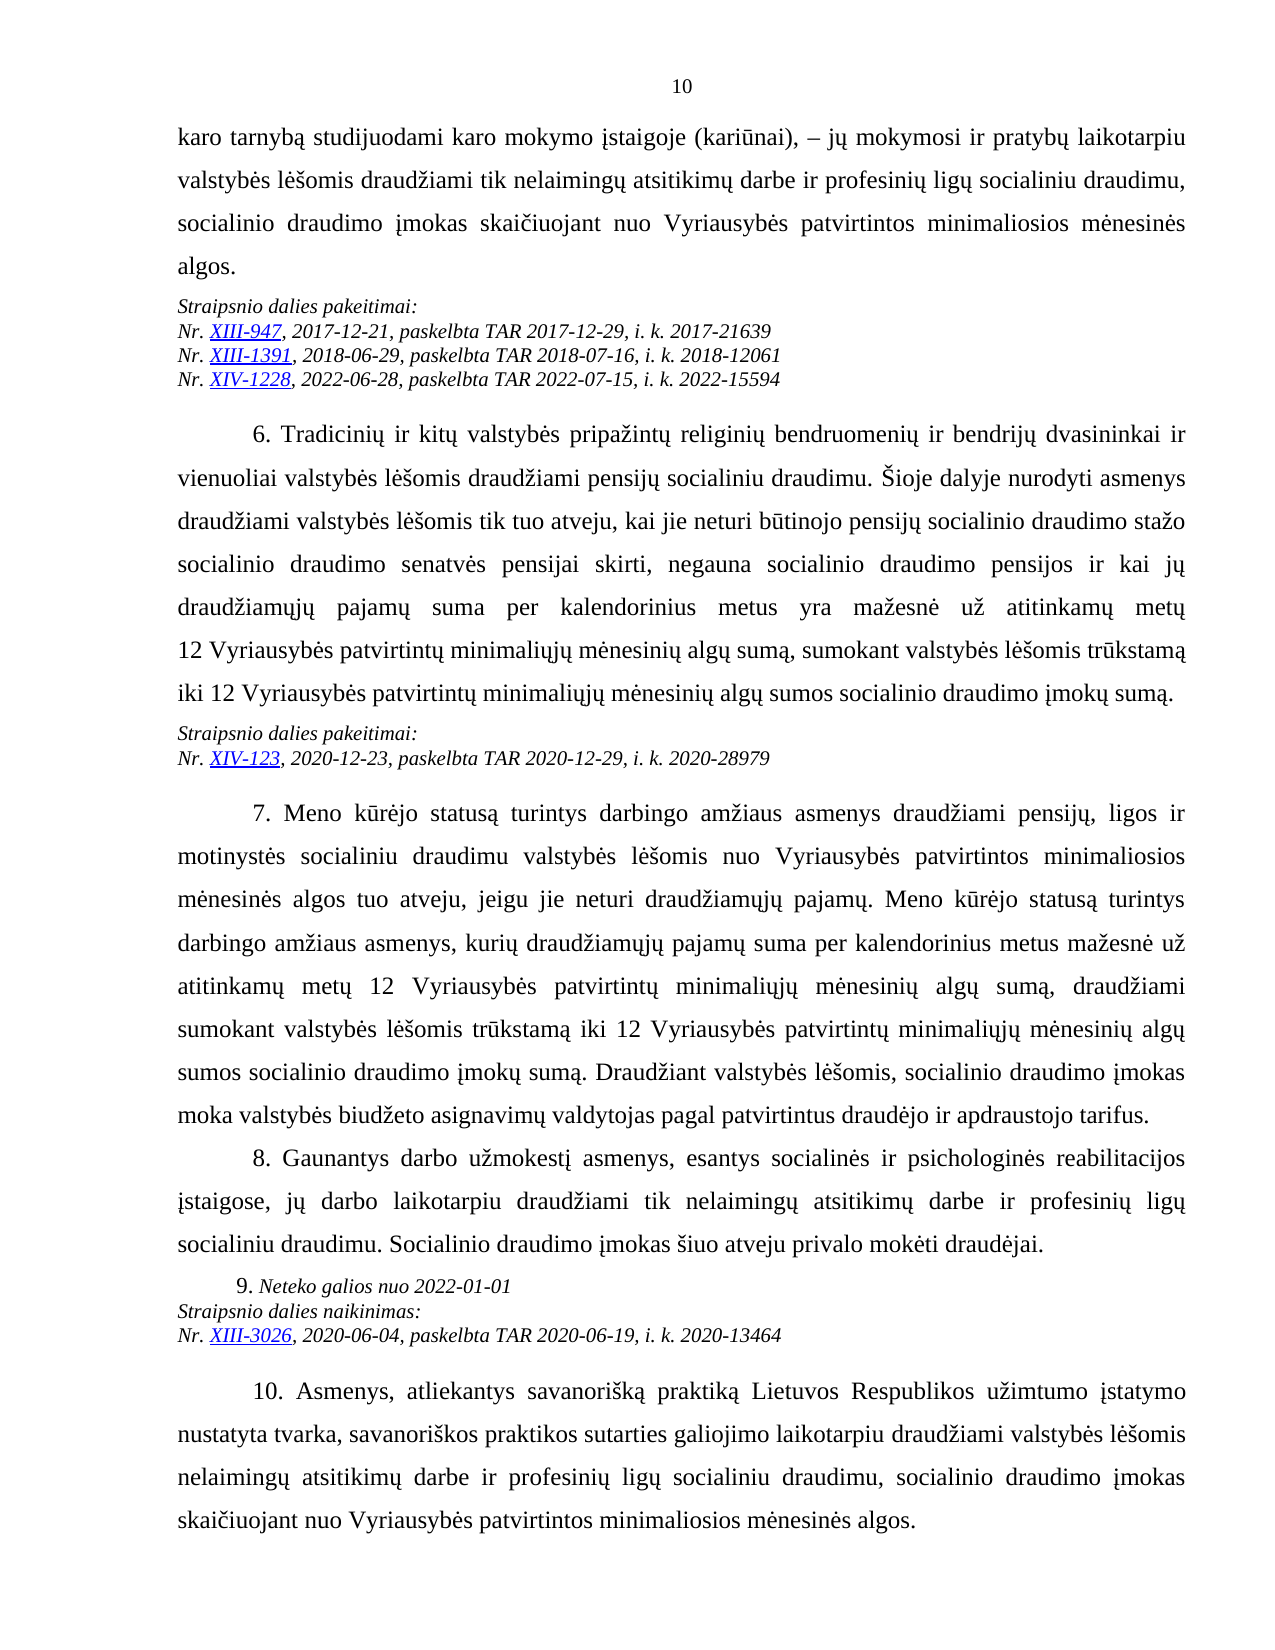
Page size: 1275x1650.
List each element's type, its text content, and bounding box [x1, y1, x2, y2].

text Nr. XIII-947, 2017-12-21, paskelbta TAR 2017-12-29, i. k. 2017-21639 [177, 318, 1186, 343]
text karo tarnybą studijuodami karo mokymo įstaigoje (kariūnai), – jų mokymosi ir pratybų laikotarpiu valstybės lėšomis draudžiami tik nelaimingų atsitikimų darbe ir profesinių ligų socialiniu draudimu, socialinio draudimo įmokas skaičiuojant nuo Vyriausybės patvirtintos minimaliosios mėnesinės algos. [177, 122, 1186, 280]
text Straipsnio dalies naikinimas: [177, 1299, 1186, 1323]
text Straipsnio dalies pakeitimai: [177, 294, 1186, 318]
text Straipsnio dalies pakeitimai: [177, 721, 1186, 745]
text 6. Tradicinių ir kitų valstybės pripažintų religinių bendruomenių ir bendrijų dvasininkai ir vienuoliai valstybės lėšomis draudžiami pensijų socialiniu draudimu. Šioje dalyje nurodyti asmenys draudžiami valstybės lėšomis tik tuo atveju, kai jie neturi būtinojo pensijų socialinio draudimo stažo socialinio draudimo senatvės pensijai skirti, negauna socialinio draudimo pensijos ir kai jų draudžiamųjų pajamų suma per kalendorinius metus yra mažesnė už atitinkamų metų 12 Vyriausybės patvirtintų minimaliųjų mėnesinių algų sumą, sumokant valstybės lėšomis trūkstamą iki 12 Vyriausybės patvirtintų minimaliųjų mėnesinių algų sumos socialinio draudimo įmokų sumą. [177, 419, 1186, 707]
text Nr. XIII-3026, 2020-06-04, paskelbta TAR 2020-06-19, i. k. 2020-13464 [177, 1323, 1186, 1347]
text 9. Neteko galios nuo 2022-01-01 [177, 1273, 1186, 1299]
text 7. Meno kūrėjo statusą turintys darbingo amžiaus asmenys draudžiami pensijų, ligos ir motinystės socialiniu draudimu valstybės lėšomis nuo Vyriausybės patvirtintos minimaliosios mėnesinės algos tuo atveju, jeigu jie neturi draudžiamųjų pajamų. Meno kūrėjo statusą turintys darbingo amžiaus asmenys, kurių draudžiamųjų pajamų suma per kalendorinius metus mažesnė už atitinkamų metų 12 Vyriausybės patvirtintų minimaliųjų mėnesinių algų sumą, draudžiami sumokant valstybės lėšomis trūkstamą iki 12 Vyriausybės patvirtintų minimaliųjų mėnesinių algų sumos socialinio draudimo įmokų sumą. Draudžiant valstybės lėšomis, socialinio draudimo įmokas moka valstybės biudžeto asignavimų valdytojas pagal patvirtintus draudėjo ir apdraustojo tarifus. [177, 798, 1186, 1129]
text Nr. XIV-1228, 2022-06-28, paskelbta TAR 2022-07-15, i. k. 2022-15594 [177, 367, 1186, 391]
text Nr. XIV-123, 2020-12-23, paskelbta TAR 2020-12-29, i. k. 2020-28979 [177, 745, 1186, 769]
text 8. Gaunantys darbo užmokestį asmenys, esantys socialinės ir psichologinės reabilitacijos įstaigose, jų darbo laikotarpiu draudžiami tik nelaimingų atsitikimų darbe ir profesinių ligų socialiniu draudimu. Socialinio draudimo įmokas šiuo atveju privalo mokėti draudėjai. [177, 1143, 1186, 1258]
text Nr. XIII-1391, 2018-06-29, paskelbta TAR 2018-07-16, i. k. 2018-12061 [177, 343, 1186, 367]
text 10. Asmenys, atliekantys savanorišką praktiką Lietuvos Respublikos užimtumo įstatymo nustatyta tvarka, savanoriškos praktikos sutarties galiojimo laikotarpiu draudžiami valstybės lėšomis nelaimingų atsitikimų darbe ir profesinių ligų socialiniu draudimu, socialinio draudimo įmokas skaičiuojant nuo Vyriausybės patvirtintos minimaliosios mėnesinės algos. [177, 1376, 1186, 1534]
